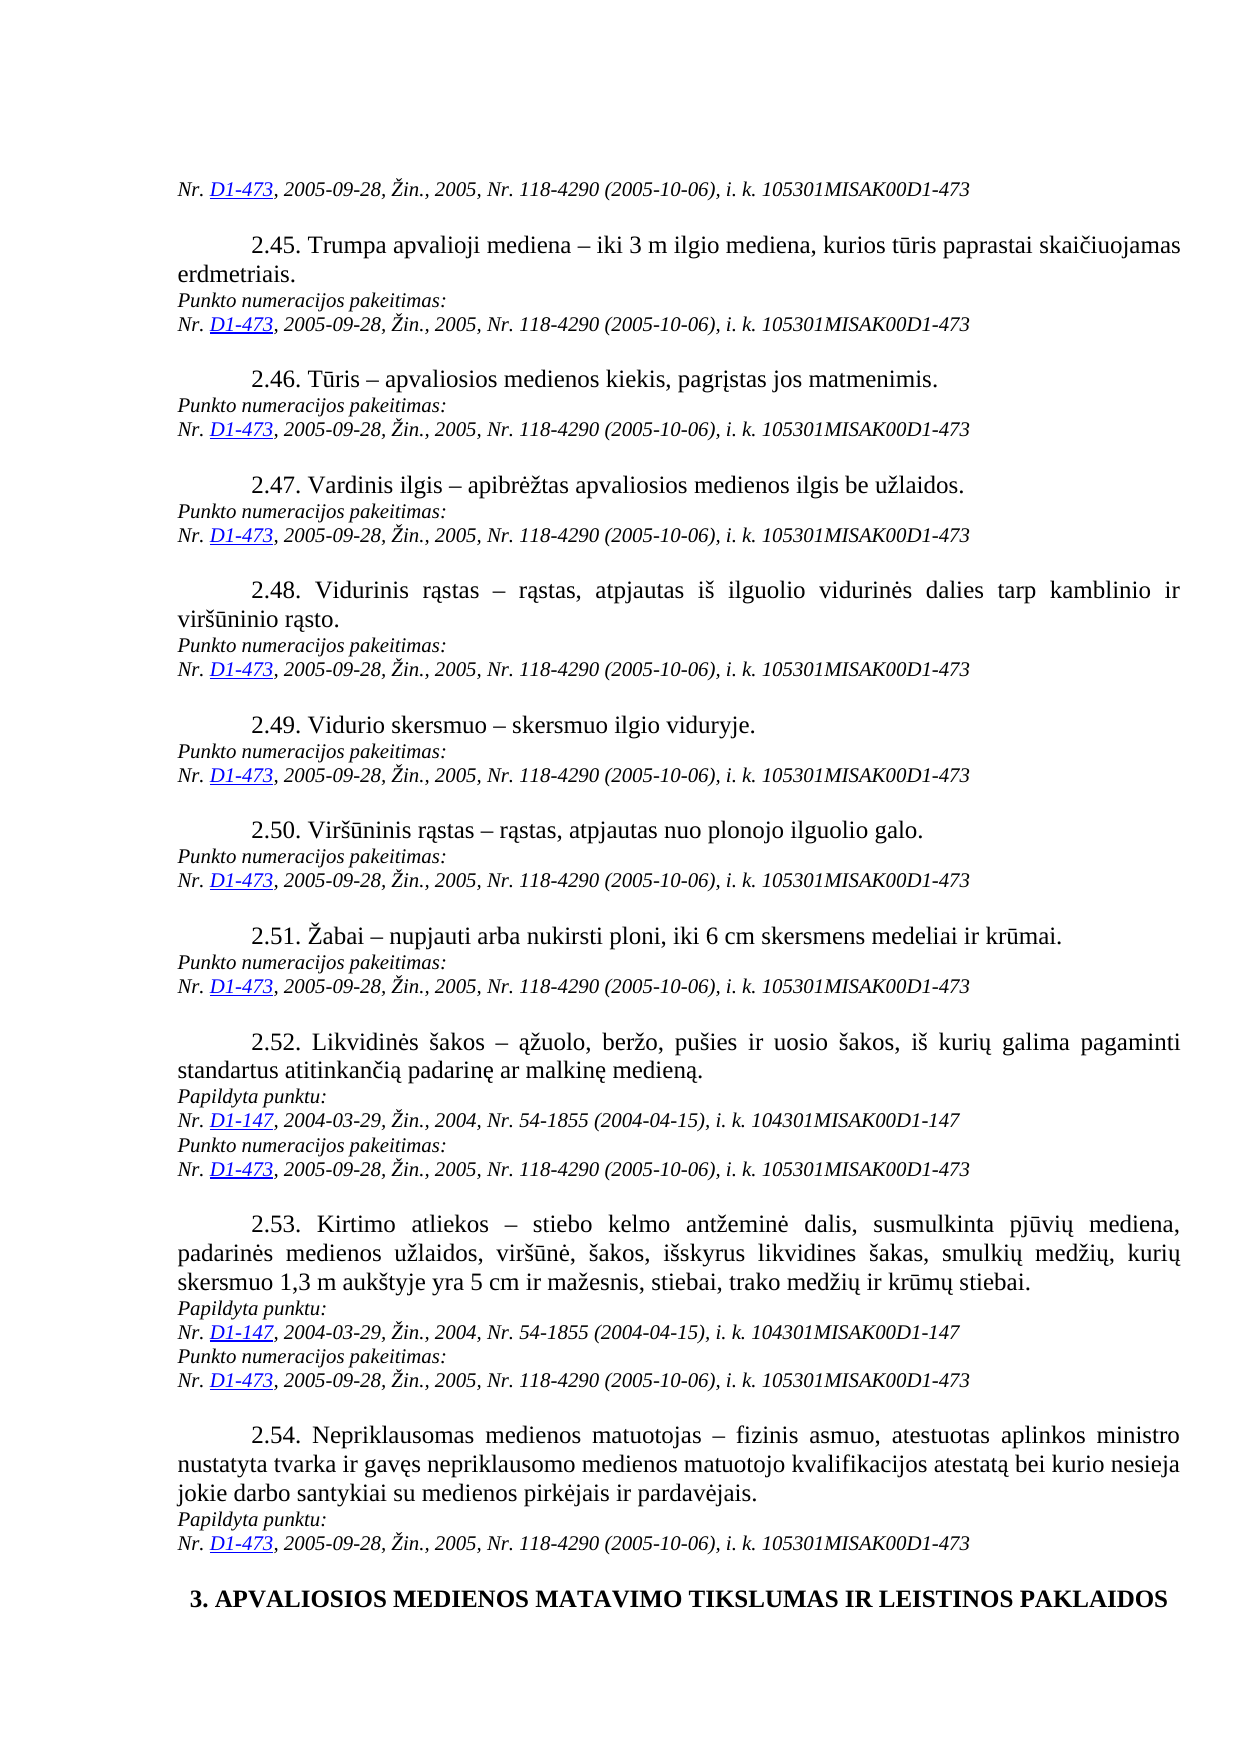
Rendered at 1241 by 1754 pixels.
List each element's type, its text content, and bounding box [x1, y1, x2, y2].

text Papildyta punktu: [177, 1296, 1181, 1320]
text Nr. D1-473, 2005-09-28, Žin., 2005, Nr. 118-4290 (2005-10-06), i. k. 105301MISAK00D1-473 [177, 1157, 1181, 1181]
text Punkto numeracijos pakeitimas: [177, 633, 1181, 657]
text Nr. D1-473, 2005-09-28, Žin., 2005, Nr. 118-4290 (2005-10-06), i. k. 105301MISAK00D1-473 [177, 177, 1181, 201]
text 2.53. Kirtimo atliekos – stiebo kelmo antžeminė dalis, susmulkinta pjūvių mediena, padarinės medienos užlaidos, viršūnė, šakos, išskyrus likvidines šakas, smulkių medžių, kurių skersmuo 1,3 m aukštyje yra 5 cm ir mažesnis, stiebai, trako medžių ir krūmų stiebai. [177, 1209, 1181, 1296]
text Nr. D1-473, 2005-09-28, Žin., 2005, Nr. 118-4290 (2005-10-06), i. k. 105301MISAK00D1-473 [177, 523, 1181, 547]
text Punkto numeracijos pakeitimas: [177, 739, 1181, 763]
text Punkto numeracijos pakeitimas: [177, 393, 1181, 417]
text 3. Apvaliosios medienos matavimo tikslumas ir leistinos paklaidos [177, 1584, 1181, 1612]
text 2.54. Nepriklausomas medienos matuotojas – fizinis asmuo, atestuotas aplinkos ministro nustatyta tvarka ir gavęs nepriklausomo medienos matuotojo kvalifikacijos atestatą bei kurio nesieja jokie darbo santykiai su medienos pirkėjais ir pardavėjais. [177, 1421, 1181, 1507]
text 2.47. Vardinis ilgis – apibrėžtas apvaliosios medienos ilgis be užlaidos. [177, 470, 1181, 499]
text Nr. D1-473, 2005-09-28, Žin., 2005, Nr. 118-4290 (2005-10-06), i. k. 105301MISAK00D1-473 [177, 417, 1181, 441]
text 2.48. Vidurinis rąstas – rąstas, atpjautas iš ilguolio vidurinės dalies tarp kamblinio ir viršūninio rąsto. [177, 576, 1181, 633]
text 2.51. Žabai – nupjauti arba nukirsti ploni, iki 6 cm skersmens medeliai ir krūmai. [177, 921, 1181, 950]
text Punkto numeracijos pakeitimas: [177, 844, 1181, 868]
text Nr. D1-473, 2005-09-28, Žin., 2005, Nr. 118-4290 (2005-10-06), i. k. 105301MISAK00D1-473 [177, 312, 1181, 336]
text 2.52. Likvidinės šakos – ąžuolo, beržo, pušies ir uosio šakos, iš kurių galima pagaminti standartus atitinkančią padarinę ar malkinę medieną. [177, 1027, 1181, 1084]
text 2.49. Vidurio skersmuo – skersmuo ilgio viduryje. [177, 710, 1181, 739]
text Papildyta punktu: [177, 1507, 1181, 1531]
text Punkto numeracijos pakeitimas: [177, 1344, 1181, 1368]
text Punkto numeracijos pakeitimas: [177, 1132, 1181, 1157]
text Nr. D1-147, 2004-03-29, Žin., 2004, Nr. 54-1855 (2004-04-15), i. k. 104301MISAK00D1-147 [177, 1108, 1181, 1132]
text Nr. D1-473, 2005-09-28, Žin., 2005, Nr. 118-4290 (2005-10-06), i. k. 105301MISAK00D1-473 [177, 868, 1181, 892]
text Nr. D1-473, 2005-09-28, Žin., 2005, Nr. 118-4290 (2005-10-06), i. k. 105301MISAK00D1-473 [177, 657, 1181, 681]
text Punkto numeracijos pakeitimas: [177, 287, 1181, 312]
text Punkto numeracijos pakeitimas: [177, 950, 1181, 974]
text 2.50. Viršūninis rąstas – rąstas, atpjautas nuo plonojo ilguolio galo. [177, 816, 1181, 844]
text Nr. D1-473, 2005-09-28, Žin., 2005, Nr. 118-4290 (2005-10-06), i. k. 105301MISAK00D1-473 [177, 1531, 1181, 1555]
text Nr. D1-473, 2005-09-28, Žin., 2005, Nr. 118-4290 (2005-10-06), i. k. 105301MISAK00D1-473 [177, 974, 1181, 998]
text Nr. D1-147, 2004-03-29, Žin., 2004, Nr. 54-1855 (2004-04-15), i. k. 104301MISAK00D1-147 [177, 1320, 1181, 1344]
text Nr. D1-473, 2005-09-28, Žin., 2005, Nr. 118-4290 (2005-10-06), i. k. 105301MISAK00D1-473 [177, 763, 1181, 787]
text 2.45. Trumpa apvalioji mediena – iki 3 m ilgio mediena, kurios tūris paprastai skaičiuojamas erdmetriais. [177, 230, 1181, 287]
text Papildyta punktu: [177, 1084, 1181, 1108]
text Punkto numeracijos pakeitimas: [177, 499, 1181, 523]
text 2.46. Tūris – apvaliosios medienos kiekis, pagrįstas jos matmenimis. [177, 364, 1181, 393]
text Nr. D1-473, 2005-09-28, Žin., 2005, Nr. 118-4290 (2005-10-06), i. k. 105301MISAK00D1-473 [177, 1368, 1181, 1392]
